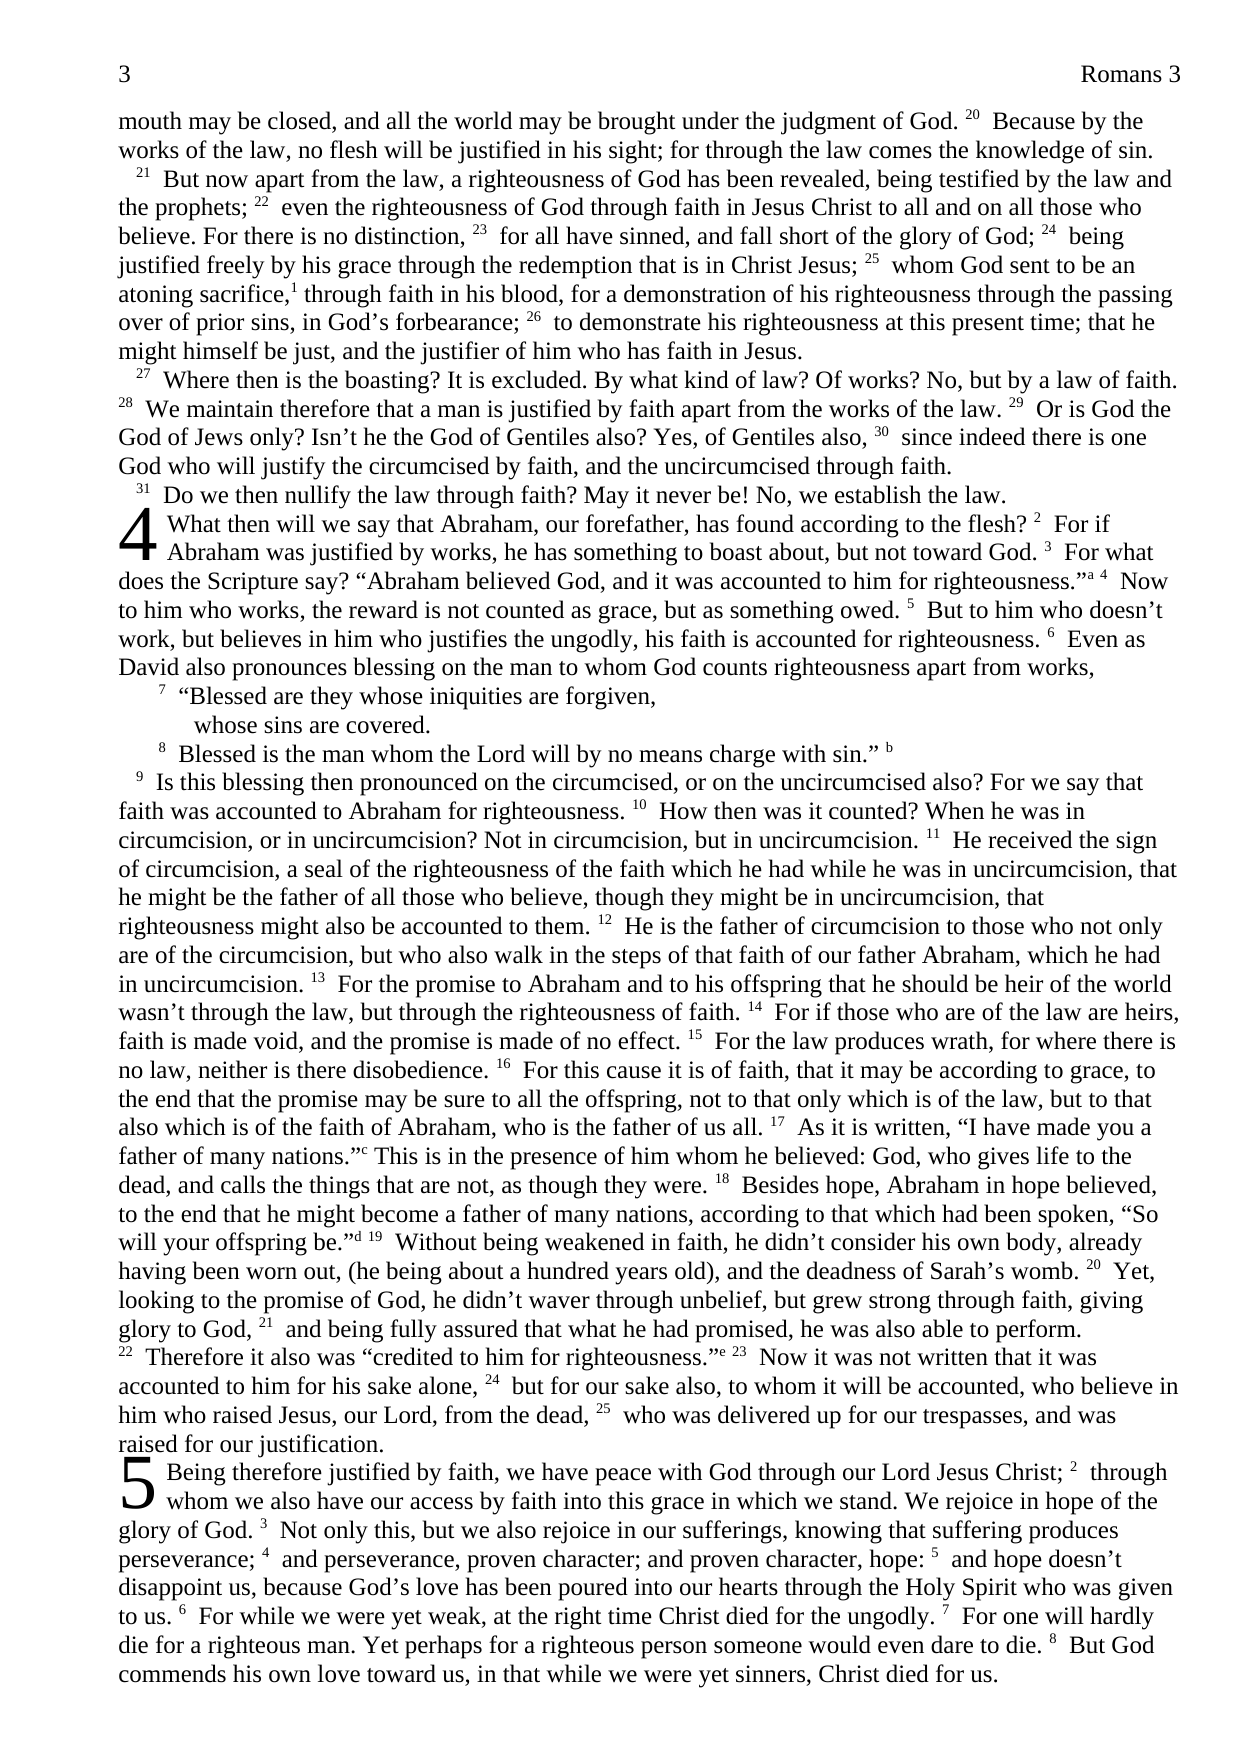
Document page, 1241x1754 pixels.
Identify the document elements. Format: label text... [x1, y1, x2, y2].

text whose sins are covered. [194, 710, 1181, 739]
text 7 “Blessed are they whose iniquities are forgiven, [158, 681, 1181, 710]
text 5Being therefore justified by faith, we have peace with God through our Lord Jesus Christ; 2 through whom we also have our access by faith into this grace in which we stand. We rejoice in hope of the glory of God. 3 Not only this, but we also rejoice in our sufferings, knowing that suffering produces perseverance; 4 and perseverance, proven character; and proven character, hope: 5 and hope doesn’t disappoint us, because God’s love has been poured into our hearts through the Holy Spirit who was given to us. 6 For while we were yet weak, at the right time Christ died for the ungodly. 7 For one will hardly die for a righteous man. Yet perhaps for a righteous person someone would even dare to die. 8 But God commends his own love toward us, in that while we were yet sinners, Christ died for us. [118, 1457, 1181, 1687]
text 9 Is this blessing then pronounced on the circumcised, or on the uncircumcised also? For we say that faith was accounted to Abraham for righteousness. 10 How then was it counted? When he was in circumcision, or in uncircumcision? Not in circumcision, but in uncircumcision. 11 He received the sign of circumcision, a seal of the righteousness of the faith which he had while he was in uncircumcision, that he might be the father of all those who believe, though they might be in uncircumcision, that righteousness might also be accounted to them. 12 He is the father of circumcision to those who not only are of the circumcision, but who also walk in the steps of that faith of our father Abraham, which he had in uncircumcision. 13 For the promise to Abraham and to his offspring that he should be heir of the world wasn’t through the law, but through the righteousness of faith. 14 For if those who are of the law are heirs, faith is made void, and the promise is made of no effect. 15 For the law produces wrath, for where there is no law, neither is there disobedience. 16 For this cause it is of faith, that it may be according to grace, to the end that the promise may be sure to all the offspring, not to that only which is of the law, but to that also which is of the faith of Abraham, who is the father of us all. 17 As it is written, “I have made you a father of many nations.”c This is in the presence of him whom he believed: God, who gives life to the dead, and calls the things that are not, as though they were. 18 Besides hope, Abraham in hope believed, to the end that he might become a father of many nations, according to that which had been spoken, “So will your offspring be.”d 19 Without being weakened in faith, he didn’t consider his own body, already having been worn out, (he being about a hundred years old), and the deadness of Sarah’s womb. 20 Yet, looking to the promise of God, he didn’t waver through unbelief, but grew strong through faith, giving glory to God, 21 and being fully assured that what he had promised, he was also able to perform. 22 Therefore it also was “credited to him for righteousness.”e 23 Now it was not written that it was accounted to him for his sake alone, 24 but for our sake also, to whom it will be accounted, who believe in him who raised Jesus, our Lord, from the dead, 25 who was delivered up for our trespasses, and was raised for our justification. [118, 767, 1181, 1457]
text 31 Do we then nullify the law through faith? May it never be! No, we establish the law. [118, 480, 1181, 509]
text 4What then will we say that Abraham, our forefather, has found according to the flesh? 2 For if Abraham was justified by works, he has something to boast about, but not toward God. 3 For what does the Scripture say? “Abraham believed God, and it was accounted to him for righteousness.”a 4 Now to him who works, the reward is not counted as grace, but as something owed. 5 But to him who doesn’t work, but believes in him who justifies the ungodly, his faith is accounted for righteousness. 6 Even as David also pronounces blessing on the man to whom God counts righteousness apart from works, [118, 509, 1181, 681]
text 8 Blessed is the man whom the Lord will by no means charge with sin.” b [158, 739, 1181, 767]
text mouth may be closed, and all the world may be brought under the judgment of God. 20 Because by the works of the law, no flesh will be justified in his sight; for through the law comes the knowledge of sin. [118, 106, 1181, 164]
text 27 Where then is the boasting? It is excluded. By what kind of law? Of works? No, but by a law of faith. 28 We maintain therefore that a man is justified by faith apart from the works of the law. 29 Or is God the God of Jews only? Isn’t he the God of Gentiles also? Yes, of Gentiles also, 30 since indeed there is one God who will justify the circumcised by faith, and the uncircumcised through faith. [118, 365, 1181, 480]
text 21 But now apart from the law, a righteousness of God has been revealed, being testified by the law and the prophets; 22 even the righteousness of God through faith in Jesus Christ to all and on all those who believe. For there is no distinction, 23 for all have sinned, and fall short of the glory of God; 24 being justified freely by his grace through the redemption that is in Christ Jesus; 25 whom God sent to be an atoning sacrifice,1 through faith in his blood, for a demonstration of his righteousness through the passing over of prior sins, in God’s forbearance; 26 to demonstrate his righteousness at this present time; that he might himself be just, and the justifier of him who has faith in Jesus. [118, 164, 1181, 365]
